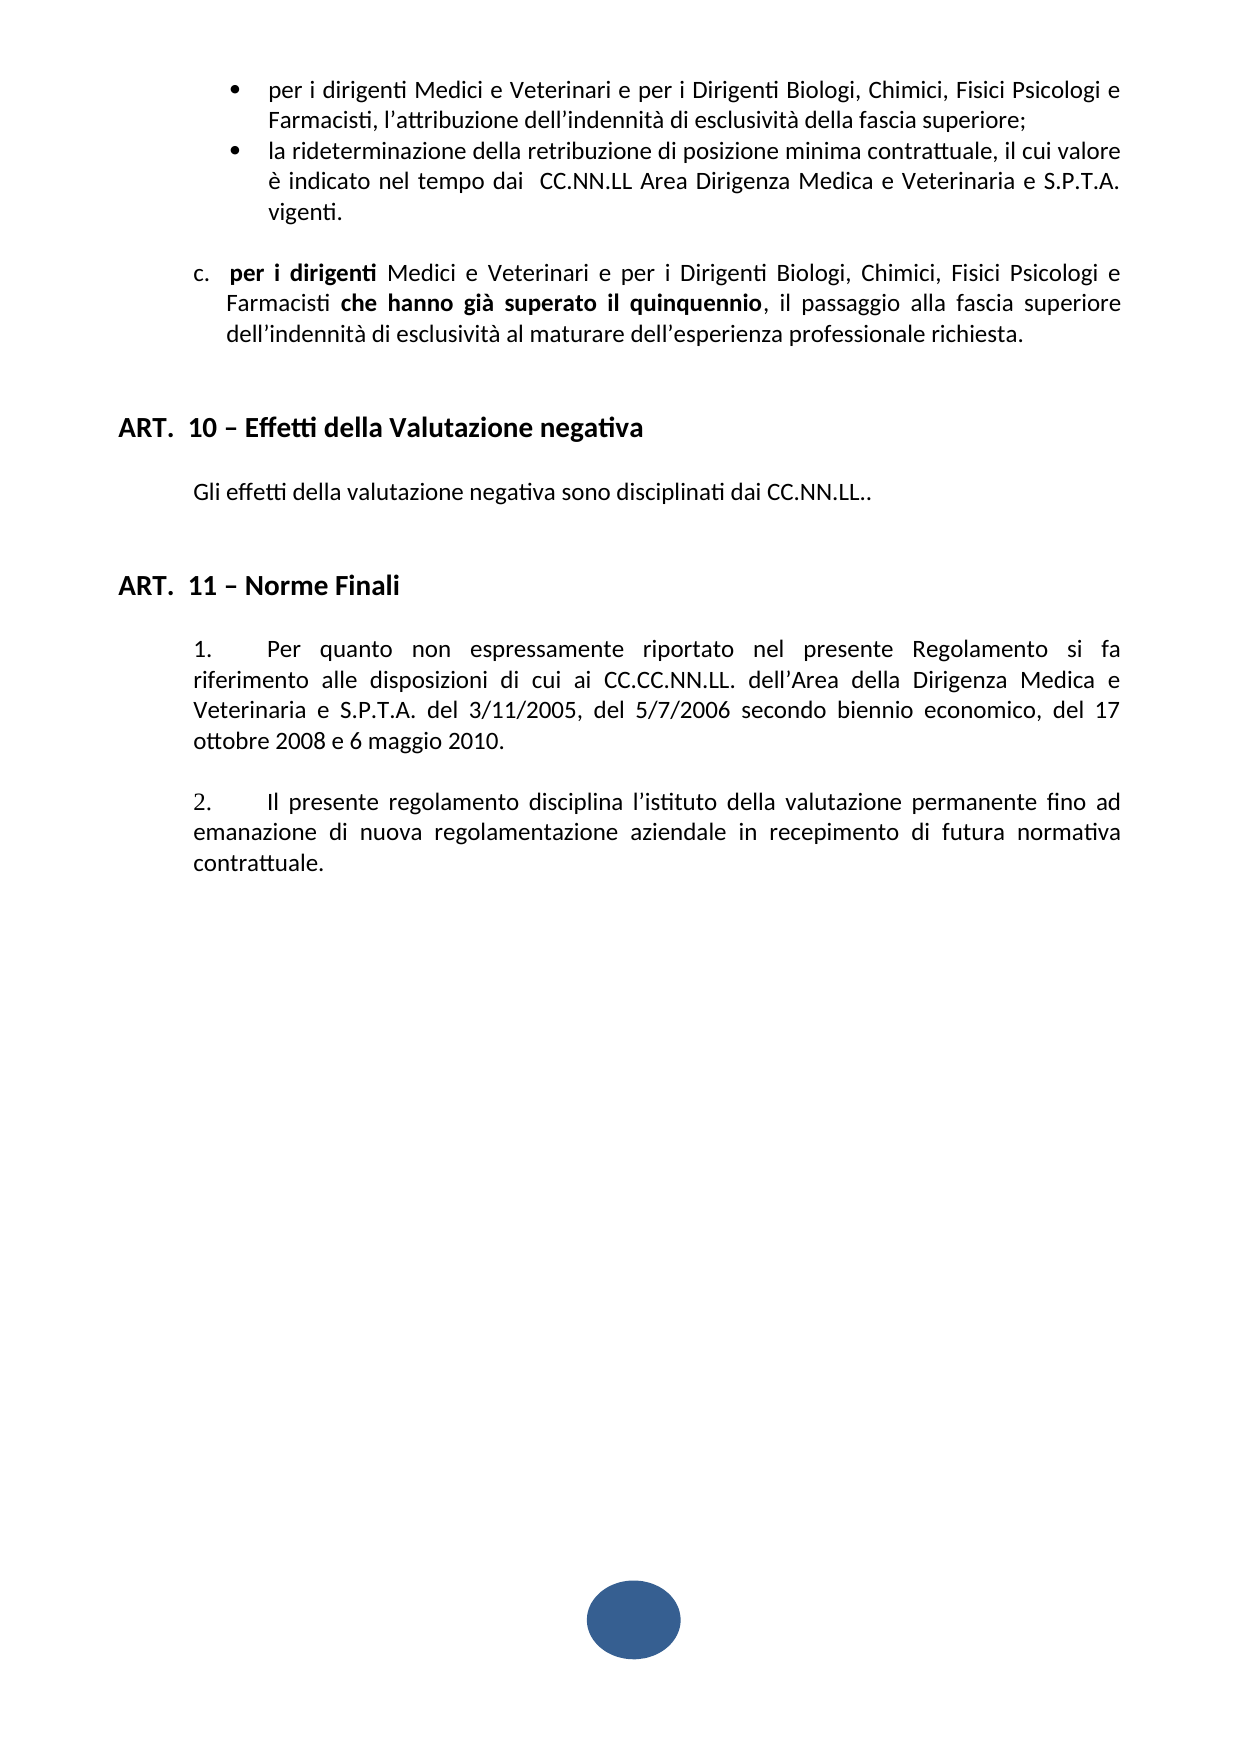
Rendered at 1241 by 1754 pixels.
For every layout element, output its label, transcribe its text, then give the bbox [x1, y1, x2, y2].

list Il presente regolamento disciplina l’istituto della valutazione permanente fino ad emanazione di nuova regolamentazione aziendale in recepimento di futura normativa contrattuale. [193, 786, 1122, 878]
list la rideterminazione della retribuzione di posizione minima contrattuale, il cui valore è indicato nel tempo dai CC.NN.LL Area Dirigenza Medica e Veterinaria e S.P.T.A. vigenti. [231, 135, 1122, 226]
text Gli effetti della valutazione negativa sono disciplinati dai CC.NN.LL.. [193, 476, 1122, 506]
text c. per i dirigenti Medici e Veterinari e per i Dirigenti Biologi, Chimici, Fisici Psicologi e Farmacisti che hanno già superato il quinquennio, il passaggio alla fascia superiore dell’indennità di esclusività al maturare dell’esperienza professionale richiesta. [193, 257, 1122, 348]
list Per quanto non espressamente riportato nel presente Regolamento si fa riferimento alle disposizioni di cui ai CC.CC.NN.LL. dell’Area della Dirigenza Medica e Veterinaria e S.P.T.A. del 3/11/2005, del 5/7/2006 secondo biennio economico, del 17 ottobre 2008 e 6 maggio 2010. [193, 633, 1122, 756]
text ART. 11 – Norme Finali [118, 567, 1122, 603]
text ART. 10 – Effetti della Valutazione negativa [118, 409, 1122, 445]
list per i dirigenti Medici e Veterinari e per i Dirigenti Biologi, Chimici, Fisici Psicologi e Farmacisti, l’attribuzione dell’indennità di esclusività della fascia superiore; [231, 74, 1122, 135]
